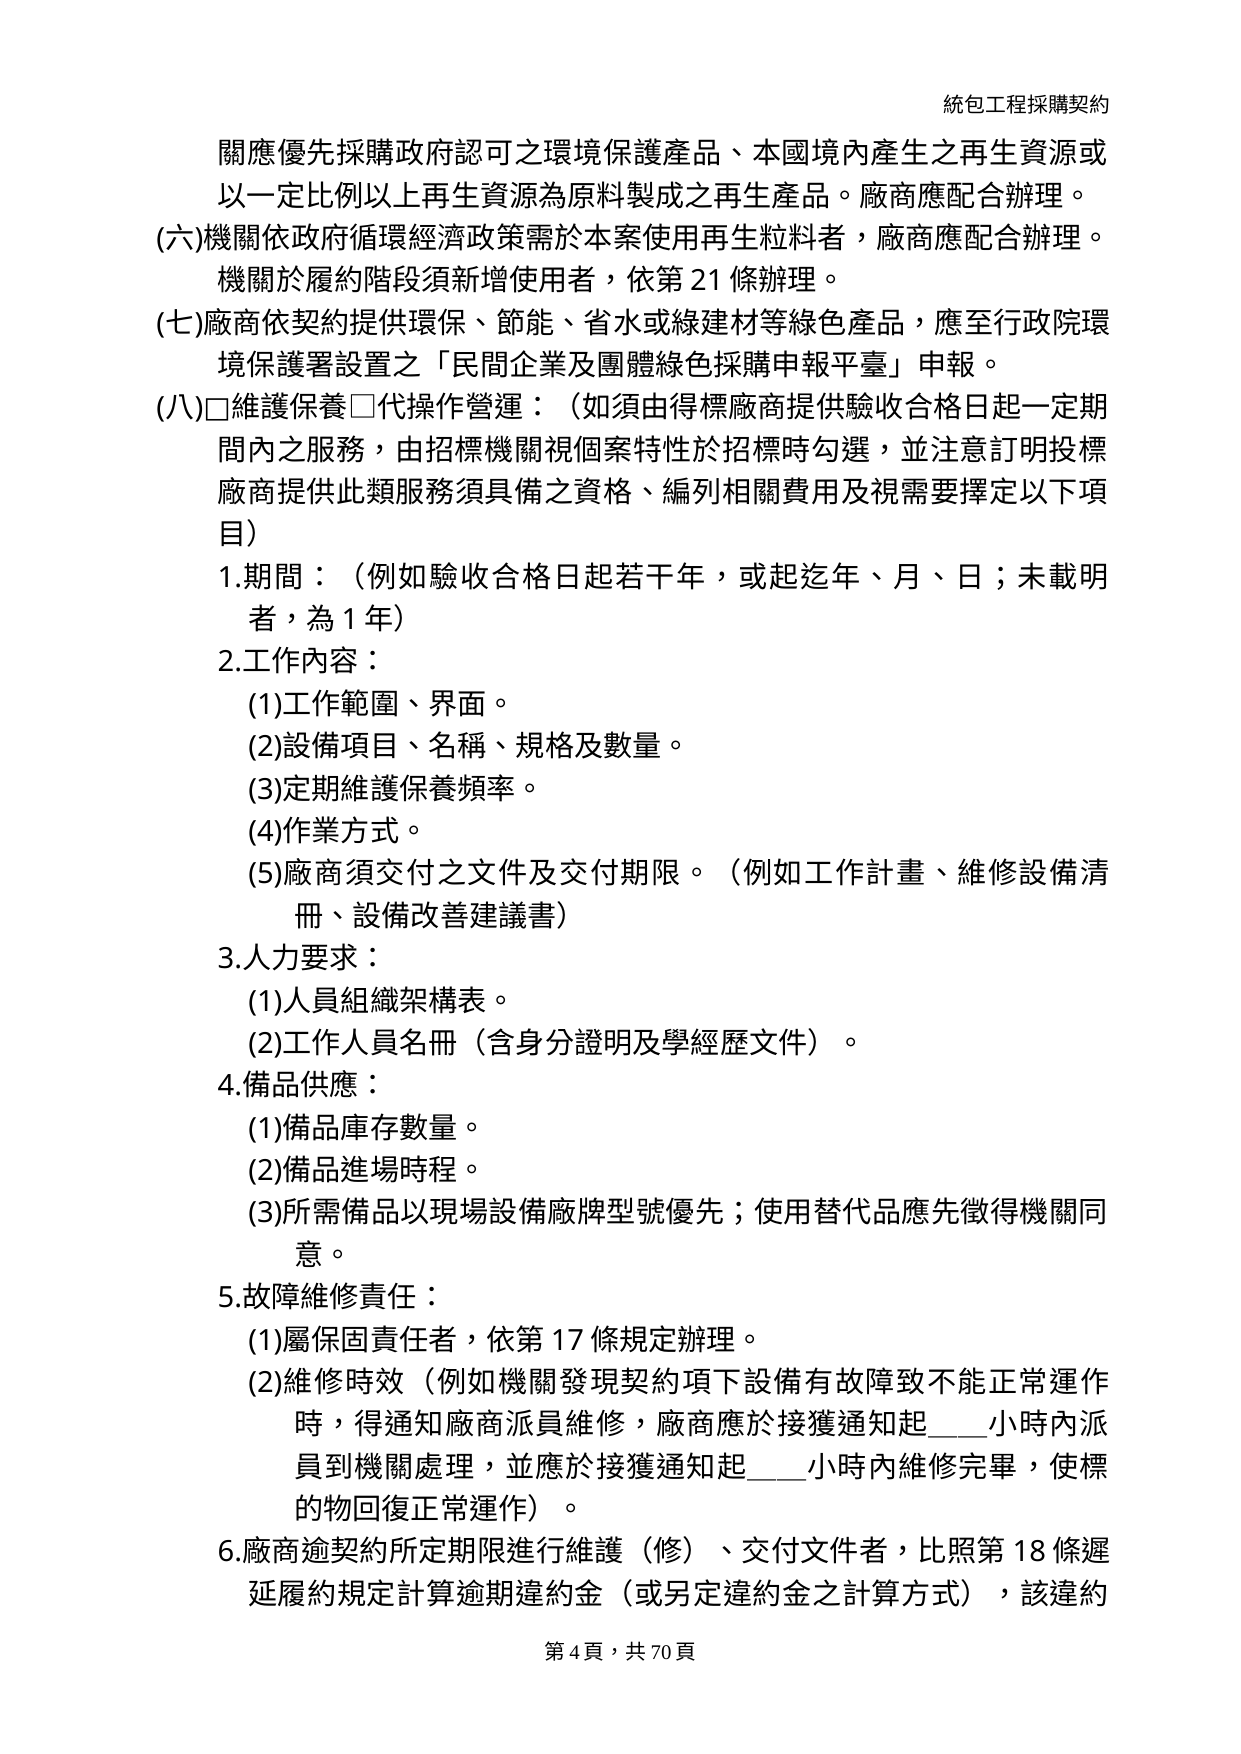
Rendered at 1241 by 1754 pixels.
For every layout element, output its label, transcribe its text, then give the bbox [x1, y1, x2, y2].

text (2)設備項目、名稱、規格及數量。 [248, 723, 1110, 765]
text (1)人員組織架構表。 [248, 977, 1110, 1019]
text 2.工作內容： [217, 638, 1110, 680]
text 關應優先採購政府認可之環境保護產品、本國境內產生之再生資源或以一定比例以上再生資源為原料製成之再生產品。廠商應配合辦理。 [156, 130, 1110, 214]
text (1)屬保固責任者，依第17條規定辦理。 [248, 1316, 1110, 1358]
text 5.故障維修責任： [217, 1274, 1110, 1316]
text 6.廠商逾契約所定期限進行維護（修）、交付文件者，比照第18條遲延履約規定計算逾期違約金（或另定違約金之計算方式），該違約 [217, 1528, 1110, 1612]
text (3)定期維護保養頻率。 [248, 765, 1110, 808]
text (2)工作人員名冊（含身分證明及學經歷文件）。 [248, 1019, 1110, 1062]
text (八)□維護保養□代操作營運：（如須由得標廠商提供驗收合格日起一定期間內之服務，由招標機關視個案特性於招標時勾選，並注意訂明投標廠商提供此類服務須具備之資格、編列相關費用及視需要擇定以下項目） [156, 384, 1110, 553]
text (七)廠商依契約提供環保、節能、省水或綠建材等綠色產品，應至行政院環境保護署設置之「民間企業及團體綠色採購申報平臺」申報。 [156, 299, 1110, 384]
text 1.期間：（例如驗收合格日起若干年，或起迄年、月、日；未載明者，為1年） [217, 553, 1110, 638]
text (1)備品庫存數量。 [248, 1104, 1110, 1147]
text 3.人力要求： [217, 935, 1110, 977]
text (4)作業方式。 [248, 808, 1110, 850]
text (2)備品進場時程。 [248, 1147, 1110, 1189]
text (3)所需備品以現場設備廠牌型號優先；使用替代品應先徵得機關同意。 [248, 1189, 1110, 1274]
text 4.備品供應： [217, 1062, 1110, 1104]
text (5)廠商須交付之文件及交付期限。（例如工作計畫、維修設備清冊、設備改善建議書） [248, 850, 1110, 935]
text (1)工作範圍、界面。 [248, 680, 1110, 723]
text (六)機關依政府循環經濟政策需於本案使用再生粒料者，廠商應配合辦理。機關於履約階段須新增使用者，依第21條辦理。 [156, 214, 1110, 299]
text (2)維修時效（例如機關發現契約項下設備有故障致不能正常運作時，得通知廠商派員維修，廠商應於接獲通知起＿＿小時內派員到機關處理，並應於接獲通知起＿＿小時內維修完畢，使標的物回復正常運作）。 [248, 1358, 1110, 1528]
